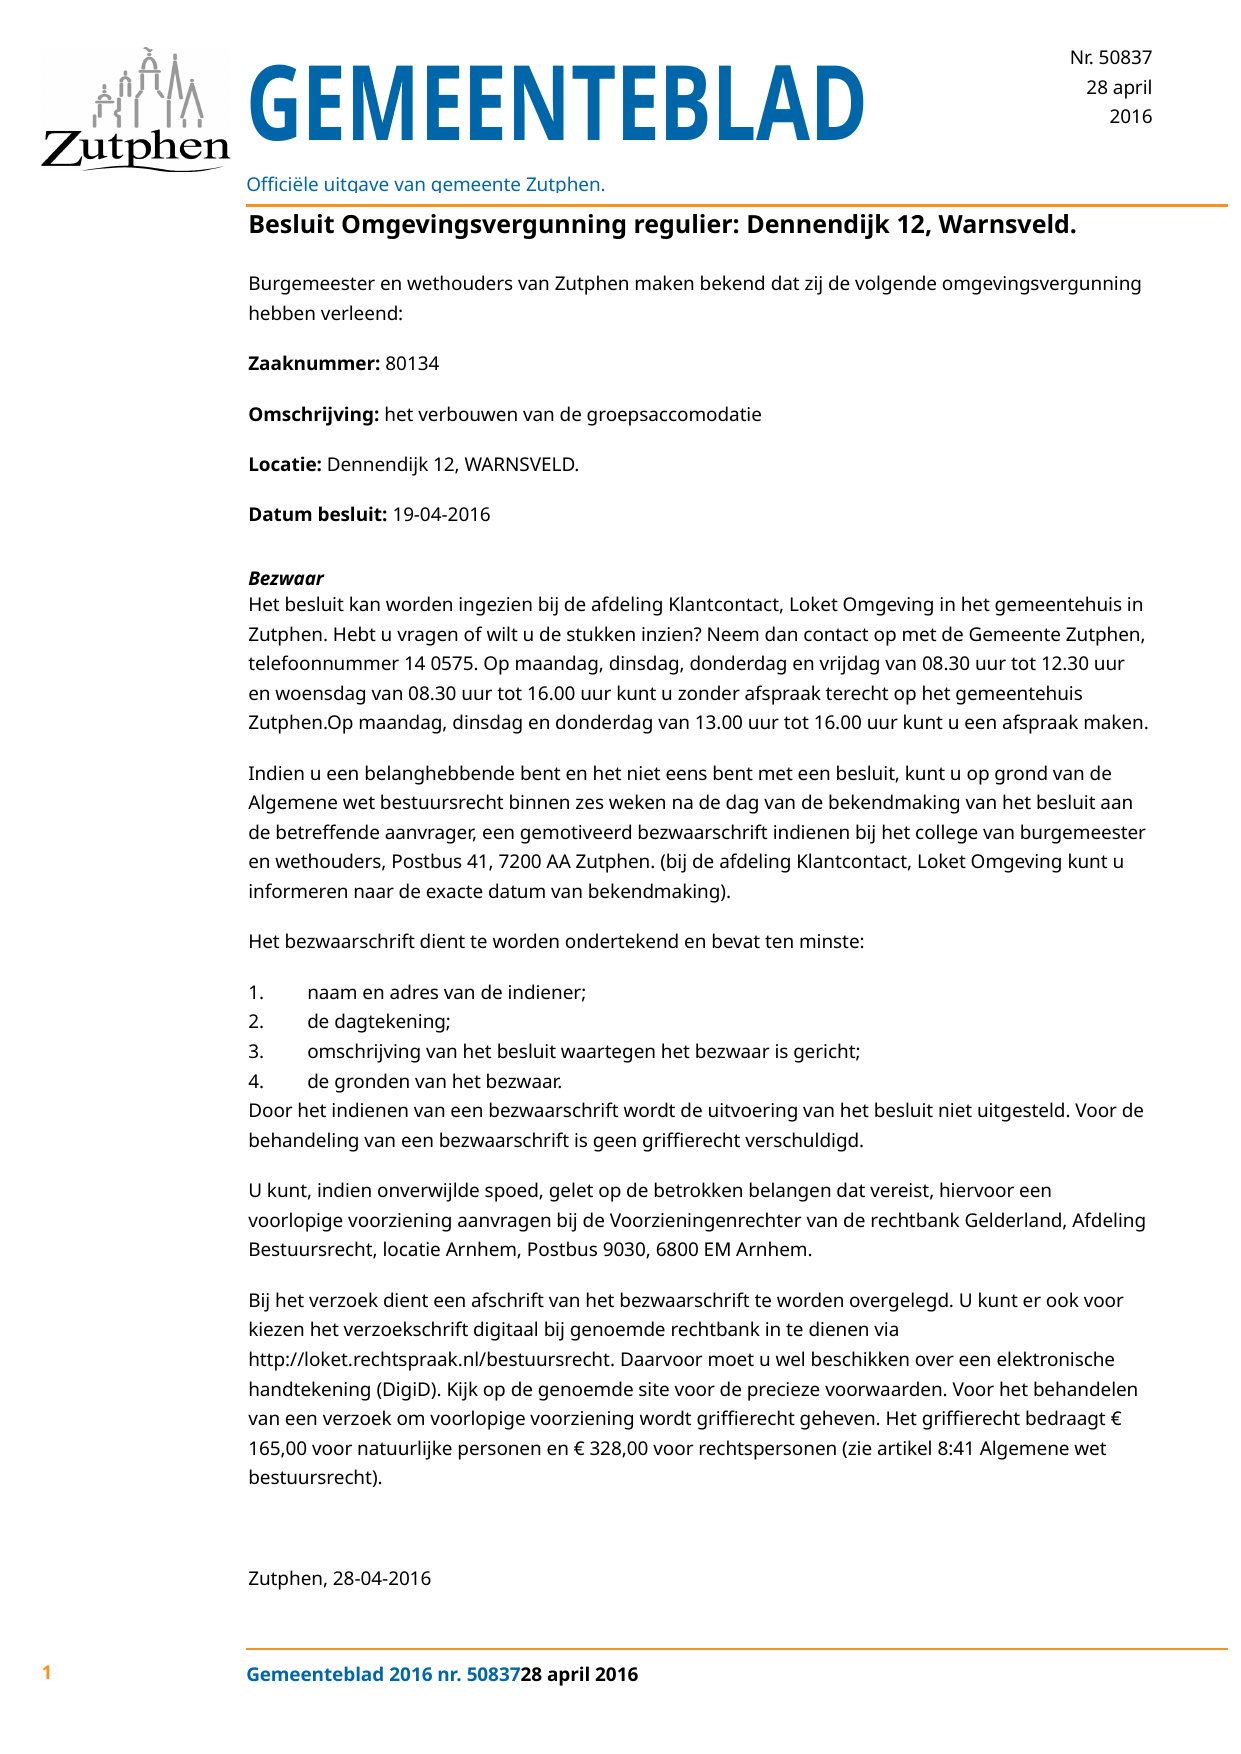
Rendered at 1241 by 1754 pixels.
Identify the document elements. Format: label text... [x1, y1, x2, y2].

text Het bezwaarschrift dient te worden ondertekend en bevat ten minste: [248, 929, 1152, 954]
list de dagtekening; [248, 1009, 1152, 1034]
text Bezwaar [248, 566, 1152, 591]
text Besluit Omgevingsvergunning regulier: Dennendijk 12, Warnsveld. [248, 207, 1152, 241]
text Indien u een belanghebbende bent en het niet eens bent met een besluit, kunt u op grond van de Algemene wet bestuursrecht binnen zes weken na de dag van de bekendmaking van het besluit aan de betreffende aanvrager, een gemotiveerd bezwaarschrift indienen bij het college van burgemeester en wethouders, Postbus 41, 7200 AA Zutphen. (bij de afdeling Klantcontact, Loket Omgeving kunt u informeren naar de exacte datum van bekendmaking). [248, 760, 1152, 904]
text Zutphen, 28-04-2016 [248, 1565, 1152, 1591]
text Omschrijving: het verbouwen van de groepsaccomodatie [248, 401, 1152, 426]
text Datum besluit: 19-04-2016 [248, 502, 1152, 527]
list omschrijving van het besluit waartegen het bezwaar is gericht; [248, 1038, 1152, 1064]
picture [41, 47, 231, 172]
list naam en adres van de indiener; [248, 979, 1152, 1005]
text Locatie: Dennendijk 12, WARNSVELD. [248, 451, 1152, 477]
text Het besluit kan worden ingezien bij de afdeling Klantcontact, Loket Omgeving in het gemeentehuis in Zutphen. Hebt u vragen of wilt u de stukken inzien? Neem dan contact op met de Gemeente Zutphen, telefoonnummer 14 0575. Op maandag, dinsdag, donderdag en vrijdag van 08.30 uur tot 12.30 uur en woensdag van 08.30 uur tot 16.00 uur kunt u zonder afspraak terecht op het gemeentehuis Zutphen.Op maandag, dinsdag en donderdag van 13.00 uur tot 16.00 uur kunt u een afspraak maken. [248, 591, 1152, 735]
text Door het indienen van een bezwaarschrift wordt de uitvoering van het besluit niet uitgesteld. Voor de behandeling van een bezwaarschrift is geen griffierecht verschuldigd. [248, 1097, 1152, 1153]
text Burgemeester en wethouders van Zutphen maken bekend dat zij de volgende omgevingsvergunning hebben verleend: [248, 270, 1152, 326]
text Bij het verzoek dient een afschrift van het bezwaarschrift te worden overgelegd. U kunt er ook voor kiezen het verzoekschrift digitaal bij genoemde rechtbank in te dienen via http://loket.rechtspraak.nl/bestuursrecht. Daarvoor moet u wel beschikken over een elektronische handtekening (DigiD). Kijk op de genoemde site voor de precieze voorwaarden. Voor het behandelen van een verzoek om voorlopige voorziening wordt griffierecht geheven. Het griffierecht bedraagt € 165,00 voor natuurlijke personen en € 328,00 voor rechtspersonen (zie artikel 8:41 Algemene wet bestuursrecht). [248, 1287, 1152, 1490]
list de gronden van het bezwaar. [248, 1068, 1152, 1094]
text U kunt, indien onverwijlde spoed, gelet op de betrokken belangen dat vereist, hiervoor een voorlopige voorziening aanvragen bij de Voorzieningenrechter van de rechtbank Gelderland, Afdeling Bestuursrecht, locatie Arnhem, Postbus 9030, 6800 EM Arnhem. [248, 1177, 1152, 1262]
text Zaaknummer: 80134 [248, 350, 1152, 376]
